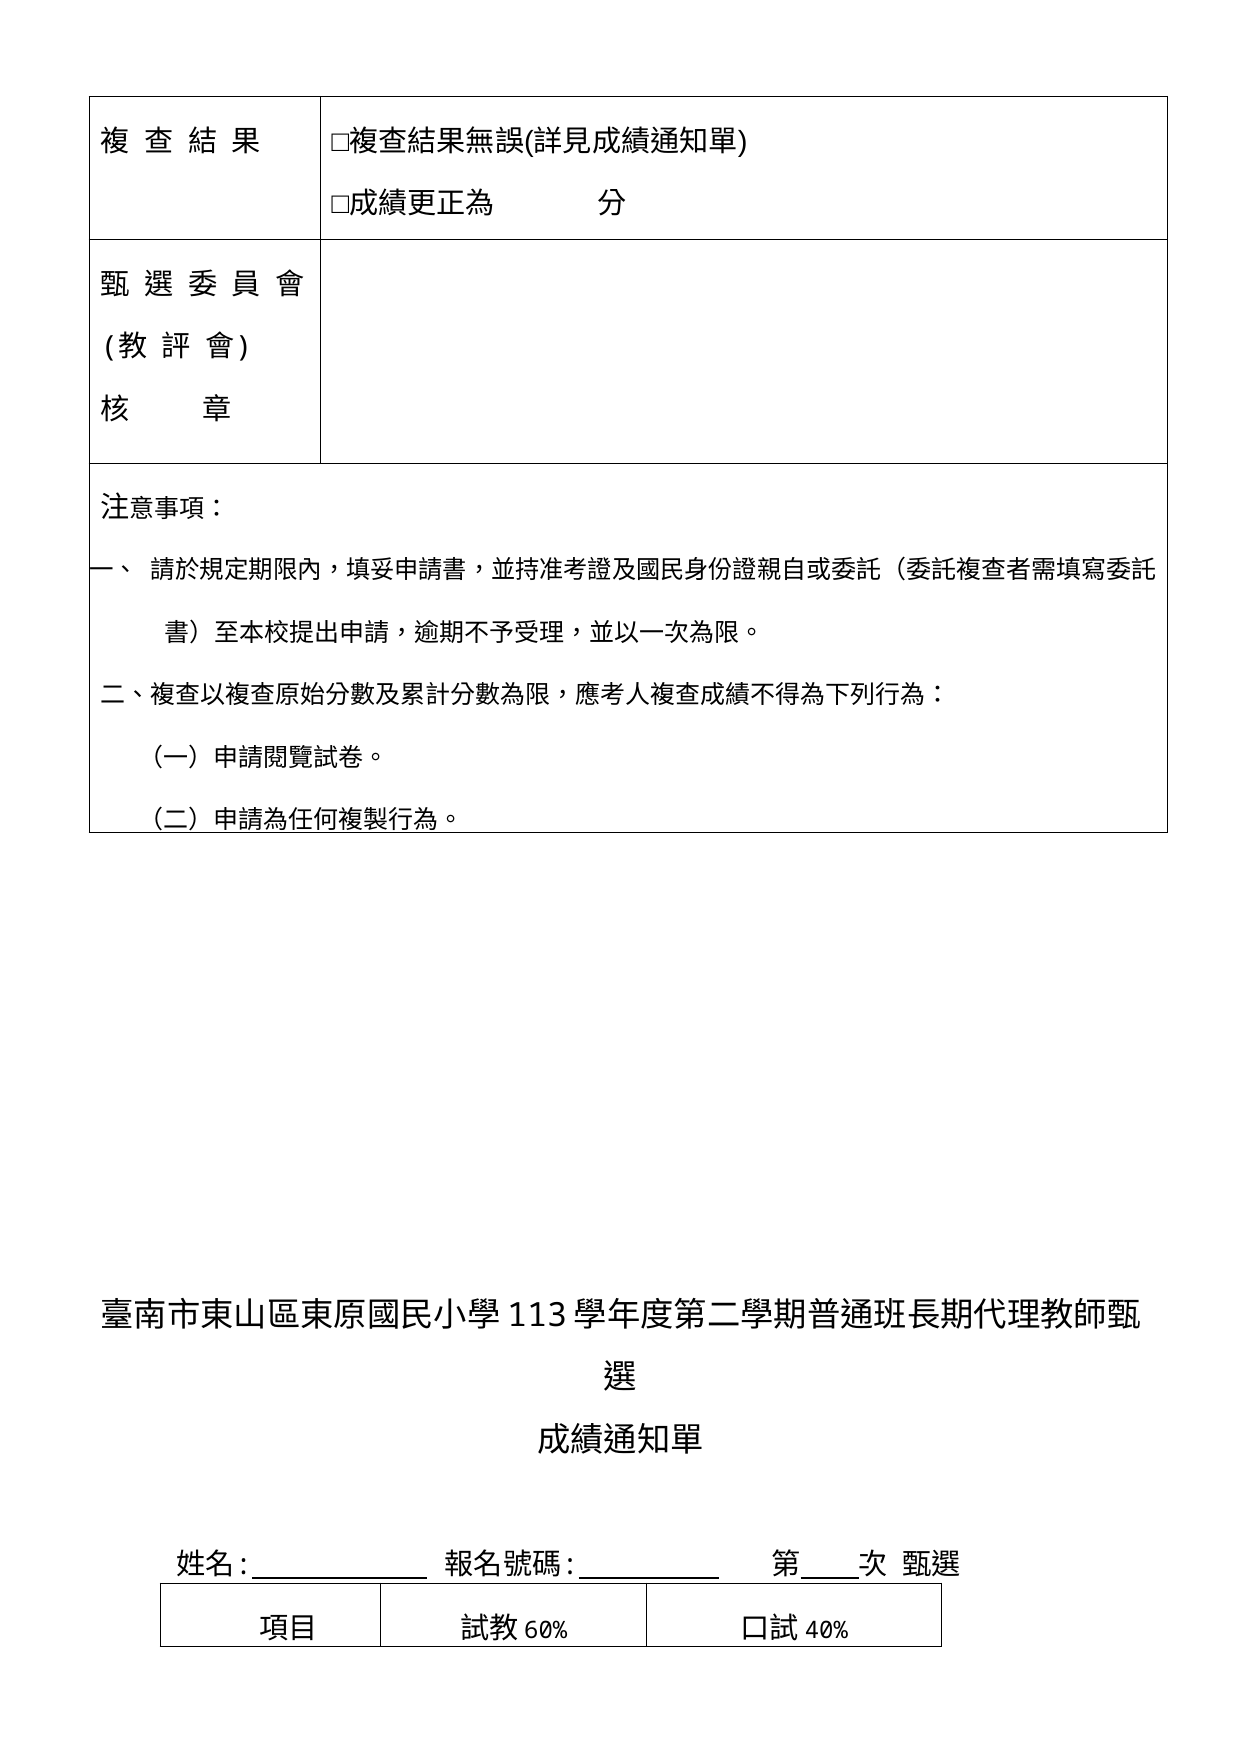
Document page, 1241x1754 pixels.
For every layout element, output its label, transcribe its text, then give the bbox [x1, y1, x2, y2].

text 姓名: 報名號碼: 第 次 甄選 [89, 1520, 1152, 1583]
table_header 項目 [161, 1584, 380, 1646]
text 臺南市東山區東原國民小學113學年度第二學期普通班長期代理教師甄選 [89, 1270, 1152, 1395]
table_cell □複查結果無誤(詳見成績通知單) □成績更正為 分 [321, 97, 1167, 239]
table_cell 注意事項： 一、 請於規定期限內，填妥申請書，並持准考證及國民身份證親自或委託（委託複查者需填寫委託 書）至本校提出申請，逾期不予受理，並以一次為限。 二、複查以複查原始分數及累計分數為限，應考人複查成績不得為下列行為： （一）申請閱覽試卷。 （二）申請為任何複製行為。 （三）要求重新評閱。 （四）要求告知甄選委員、命題委員、閱卷委員、口試委員、試教委員之姓名及有關資料。 三、複查項目僅限應考人申請部分，非為申請複查部分，概不複查。 [90, 464, 1167, 832]
table_cell 複 查 結 果 [90, 97, 320, 239]
table_header 試教60% [381, 1584, 646, 1646]
table_cell 甄 選 委 員 會 (教 評 會) 核 章 [90, 240, 320, 462]
text 成績通知單 [89, 1395, 1152, 1458]
table_cell [321, 240, 1167, 462]
table_header 口試40% [647, 1584, 941, 1646]
